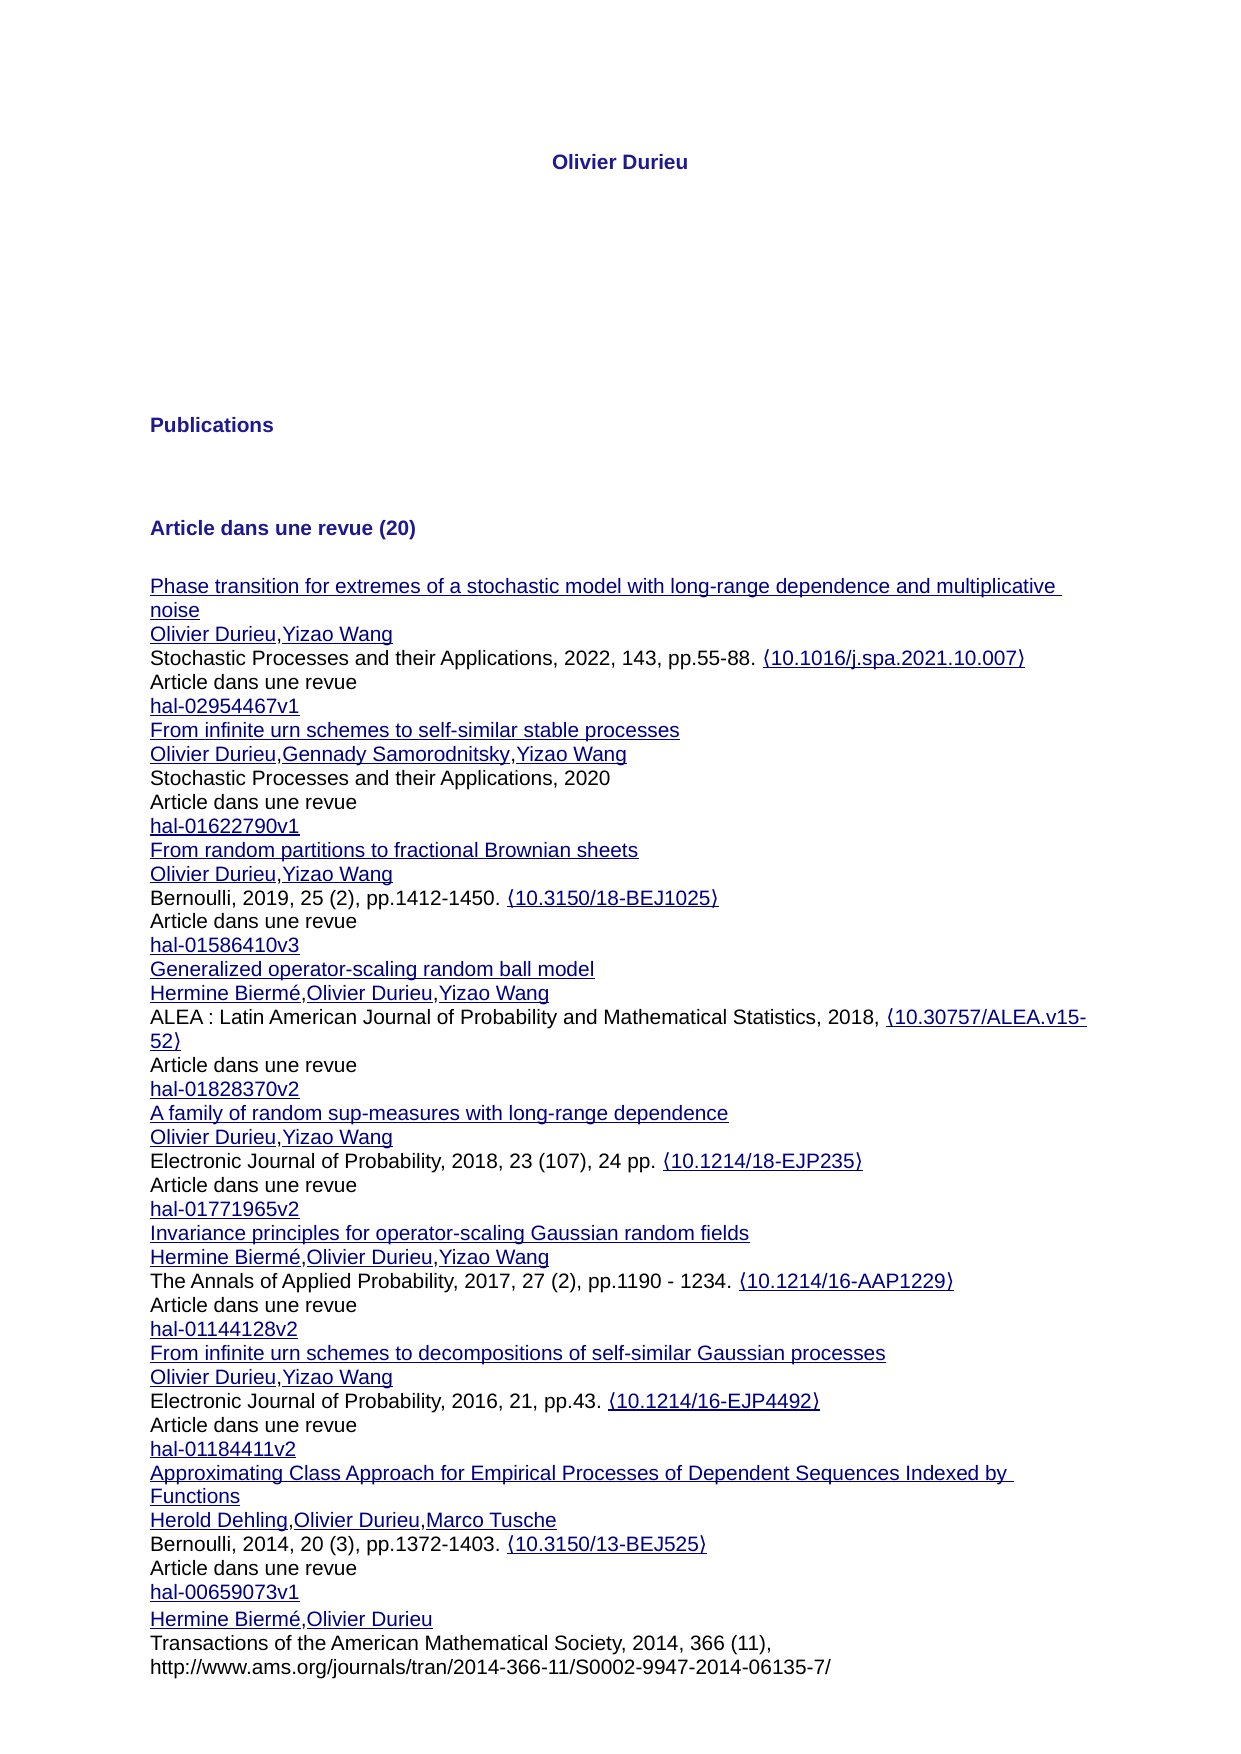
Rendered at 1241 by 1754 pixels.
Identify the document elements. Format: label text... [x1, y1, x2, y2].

table_cell From infinite urn schemes to self-similar stable processes Olivier Durieu,Gennady Samorodnitsky,Yizao Wang Stochastic Processes and their Applications, 2020 Article dans une revue hal-01622790v1 [150, 718, 1090, 837]
table_cell Invariance principles for self-similar set-indexed random fields Hermine Biermé,Olivier Durieu Transactions of the American Mathematical Society, 2014, 366 (11), http://www.ams.org/journals/tran/2014-366-11/S0002-9947-2014-06135-7/ Article dans une revue hal-00716437v2 [150, 1604, 1090, 1679]
table_cell From random partitions to fractional Brownian sheets Olivier Durieu,Yizao Wang Bernoulli, 2019, 25 (2), pp.1412-1450. ⟨10.3150/18-BEJ1025⟩ Article dans une revue hal-01586410v3 [150, 838, 1090, 957]
subtitle Publications [150, 412, 1090, 436]
table_cell From infinite urn schemes to decompositions of self-similar Gaussian processes Olivier Durieu,Yizao Wang Electronic Journal of Probability, 2016, 21, pp.43. ⟨10.1214/16-EJP4492⟩ Article dans une revue hal-01184411v2 [150, 1341, 1090, 1460]
table_cell Invariance principles for operator-scaling Gaussian random fields Hermine Biermé,Olivier Durieu,Yizao Wang The Annals of Applied Probability, 2017, 27 (2), pp.1190 - 1234. ⟨10.1214/16-AAP1229⟩ Article dans une revue hal-01144128v2 [150, 1221, 1090, 1341]
table_cell Generalized operator-scaling random ball model Hermine Biermé,Olivier Durieu,Yizao Wang ALEA : Latin American Journal of Probability and Mathematical Statistics, 2018, ⟨10.30757/ALEA.v15-52⟩ Article dans une revue hal-01828370v2 [150, 957, 1090, 1101]
table_header Phase transition for extremes of a stochastic model with long-range dependence and multiplicative noise Olivier Durieu,Yizao Wang Stochastic Processes and their Applications, 2022, 143, pp.55-88. ⟨10.1016/j.spa.2021.10.007⟩ Article dans une revue hal-02954467v1 [150, 574, 1090, 718]
table_cell Approximating Class Approach for Empirical Processes of Dependent Sequences Indexed by Functions Herold Dehling,Olivier Durieu,Marco Tusche Bernoulli, 2014, 20 (3), pp.1372-1403. ⟨10.3150/13-BEJ525⟩ Article dans une revue hal-00659073v1 [150, 1460, 1090, 1604]
subtitle Article dans une revue (20) [150, 516, 1090, 539]
table_cell A family of random sup-measures with long-range dependence Olivier Durieu,Yizao Wang Electronic Journal of Probability, 2018, 23 (107), 24 pp. ⟨10.1214/18-EJP235⟩ Article dans une revue hal-01771965v2 [150, 1101, 1090, 1221]
subtitle Olivier Durieu [150, 150, 1090, 174]
